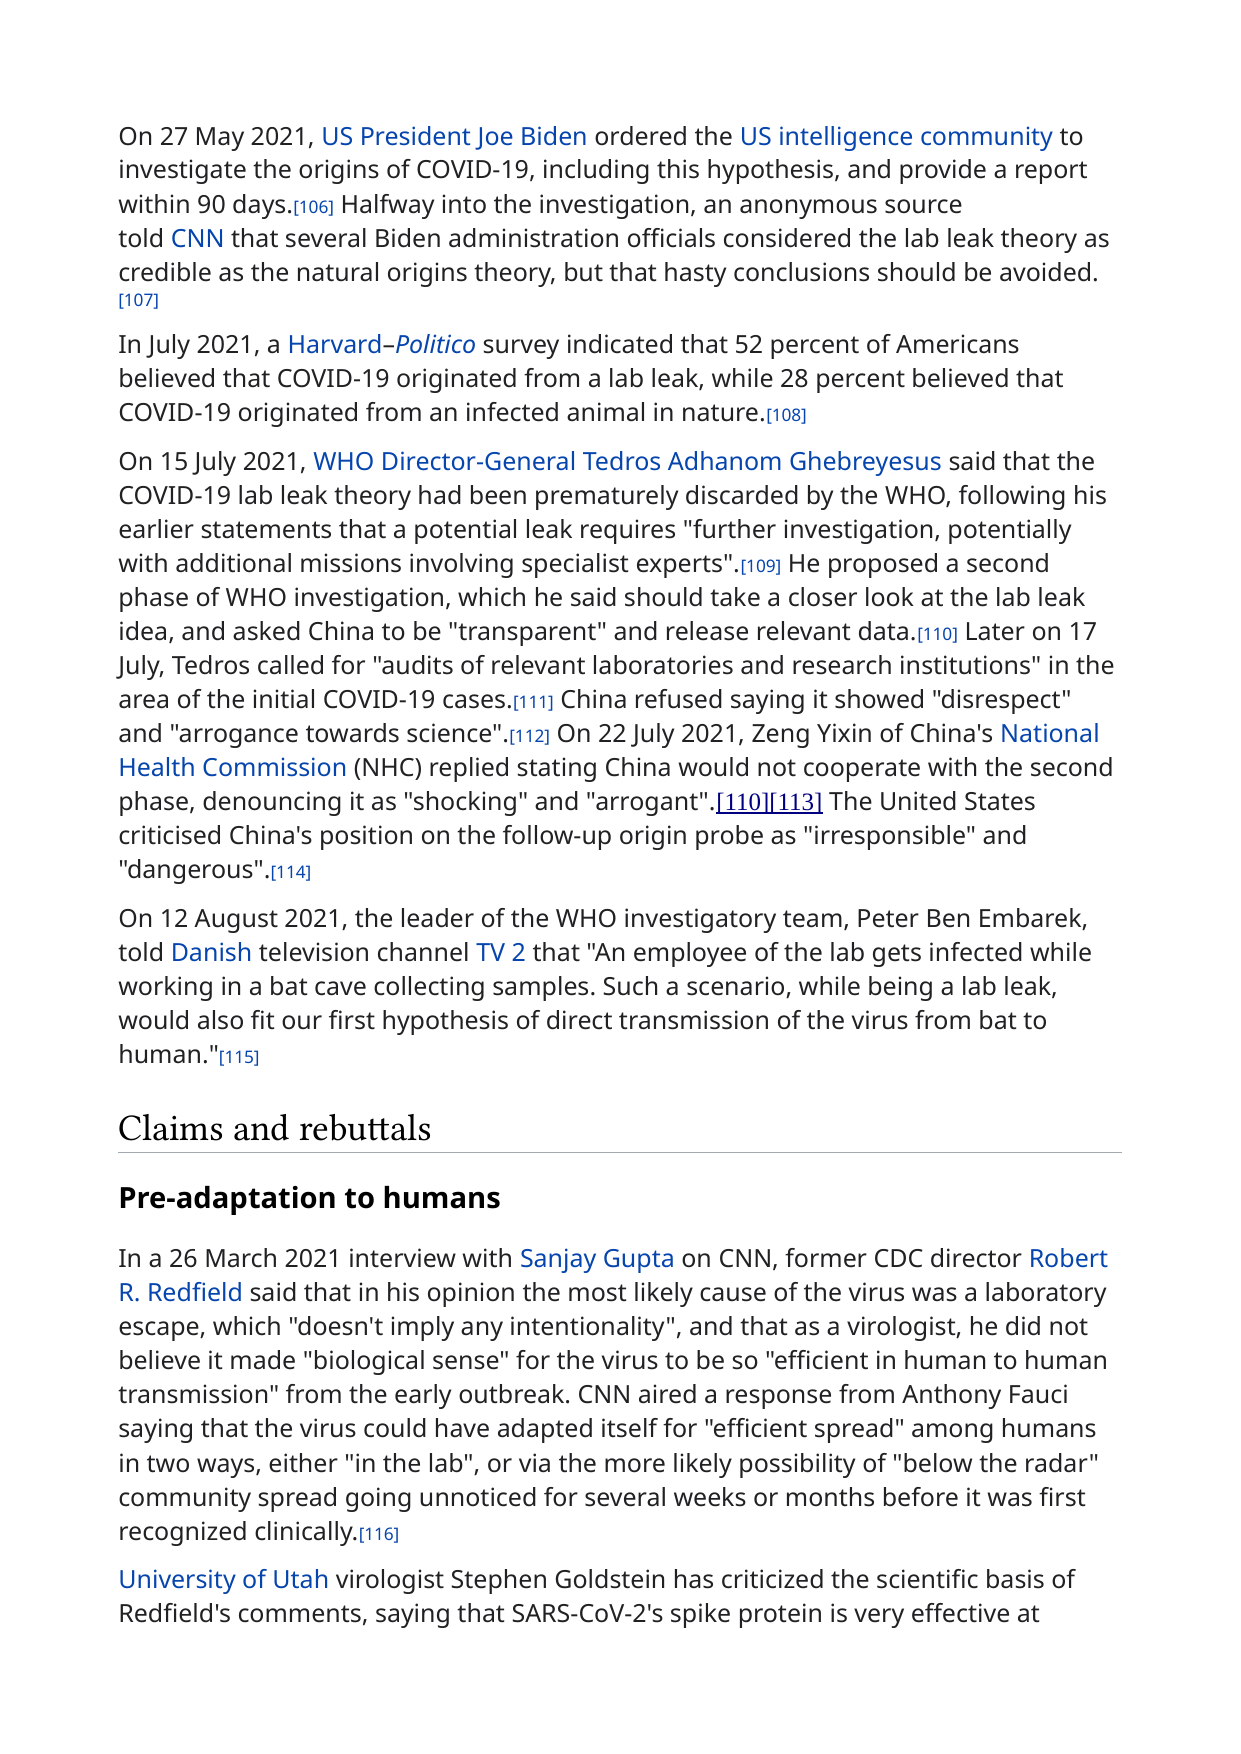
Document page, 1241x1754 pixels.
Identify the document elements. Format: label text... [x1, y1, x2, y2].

text On 27 May 2021, US President Joe Biden ordered the US intelligence community to investigate the origins of COVID-19, including this hypothesis, and provide a report within 90 days.[106] Halfway into the investigation, an anonymous source told CNN that several Biden administration officials considered the lab leak theory as credible as the natural origins theory, but that hasty conclusions should be avoided.[107] [118, 118, 1122, 312]
text University of Utah virologist Stephen Goldstein has criticized the scientific basis of Redfield's comments, saying that SARS-CoV-2's spike protein is very effective at [118, 1562, 1122, 1630]
text In July 2021, a Harvard–Politico survey indicated that 52 percent of Americans believed that COVID-19 originated from a lab leak, while 28 percent believed that COVID-19 originated from an infected animal in nature.[108] [118, 326, 1122, 429]
text On 12 August 2021, the leader of the WHO investigatory team, Peter Ben Embarek, told Danish television channel TV 2 that "An employee of the lab gets infected while working in a bat cave collecting samples. Such a scenario, while being a lab leak, would also fit our first hypothesis of direct transmission of the virus from bat to human."[115] [118, 901, 1122, 1071]
subtitle Pre-adaptation to humans [118, 1177, 1122, 1217]
subtitle Claims and rebuttals [118, 1106, 1122, 1152]
text In a 26 March 2021 interview with Sanjay Gupta on CNN, former CDC director Robert R. Redfield said that in his opinion the most likely cause of the virus was a laboratory escape, which "doesn't imply any intentionality", and that as a virologist, he did not believe it made "biological sense" for the virus to be so "efficient in human to human transmission" from the early outbreak. CNN aired a response from Anthony Fauci saying that the virus could have adapted itself for "efficient spread" among humans in two ways, either "in the lab", or via the more likely possibility of "below the radar" community spread going unnoticed for several weeks or months before it was first recognized clinically.[116] [118, 1241, 1122, 1547]
text On 15 July 2021, WHO Director-General Tedros Adhanom Ghebreyesus said that the COVID-19 lab leak theory had been prematurely discarded by the WHO, following his earlier statements that a potential leak requires "further investigation, potentially with additional missions involving specialist experts".[109] He proposed a second phase of WHO investigation, which he said should take a closer look at the lab leak idea, and asked China to be "transparent" and release relevant data.[110] Later on 17 July, Tedros called for "audits of relevant laboratories and research institutions" in the area of the initial COVID-19 cases.[111] China refused saying it showed "disrespect" and "arrogance towards science".[112] On 22 July 2021, Zeng Yixin of China's National Health Commission (NHC) replied stating China would not cooperate with the second phase, denouncing it as "shocking" and "arrogant".[110][113] The United States criticised China's position on the follow-up origin probe as "irresponsible" and "dangerous".[114] [118, 443, 1122, 886]
